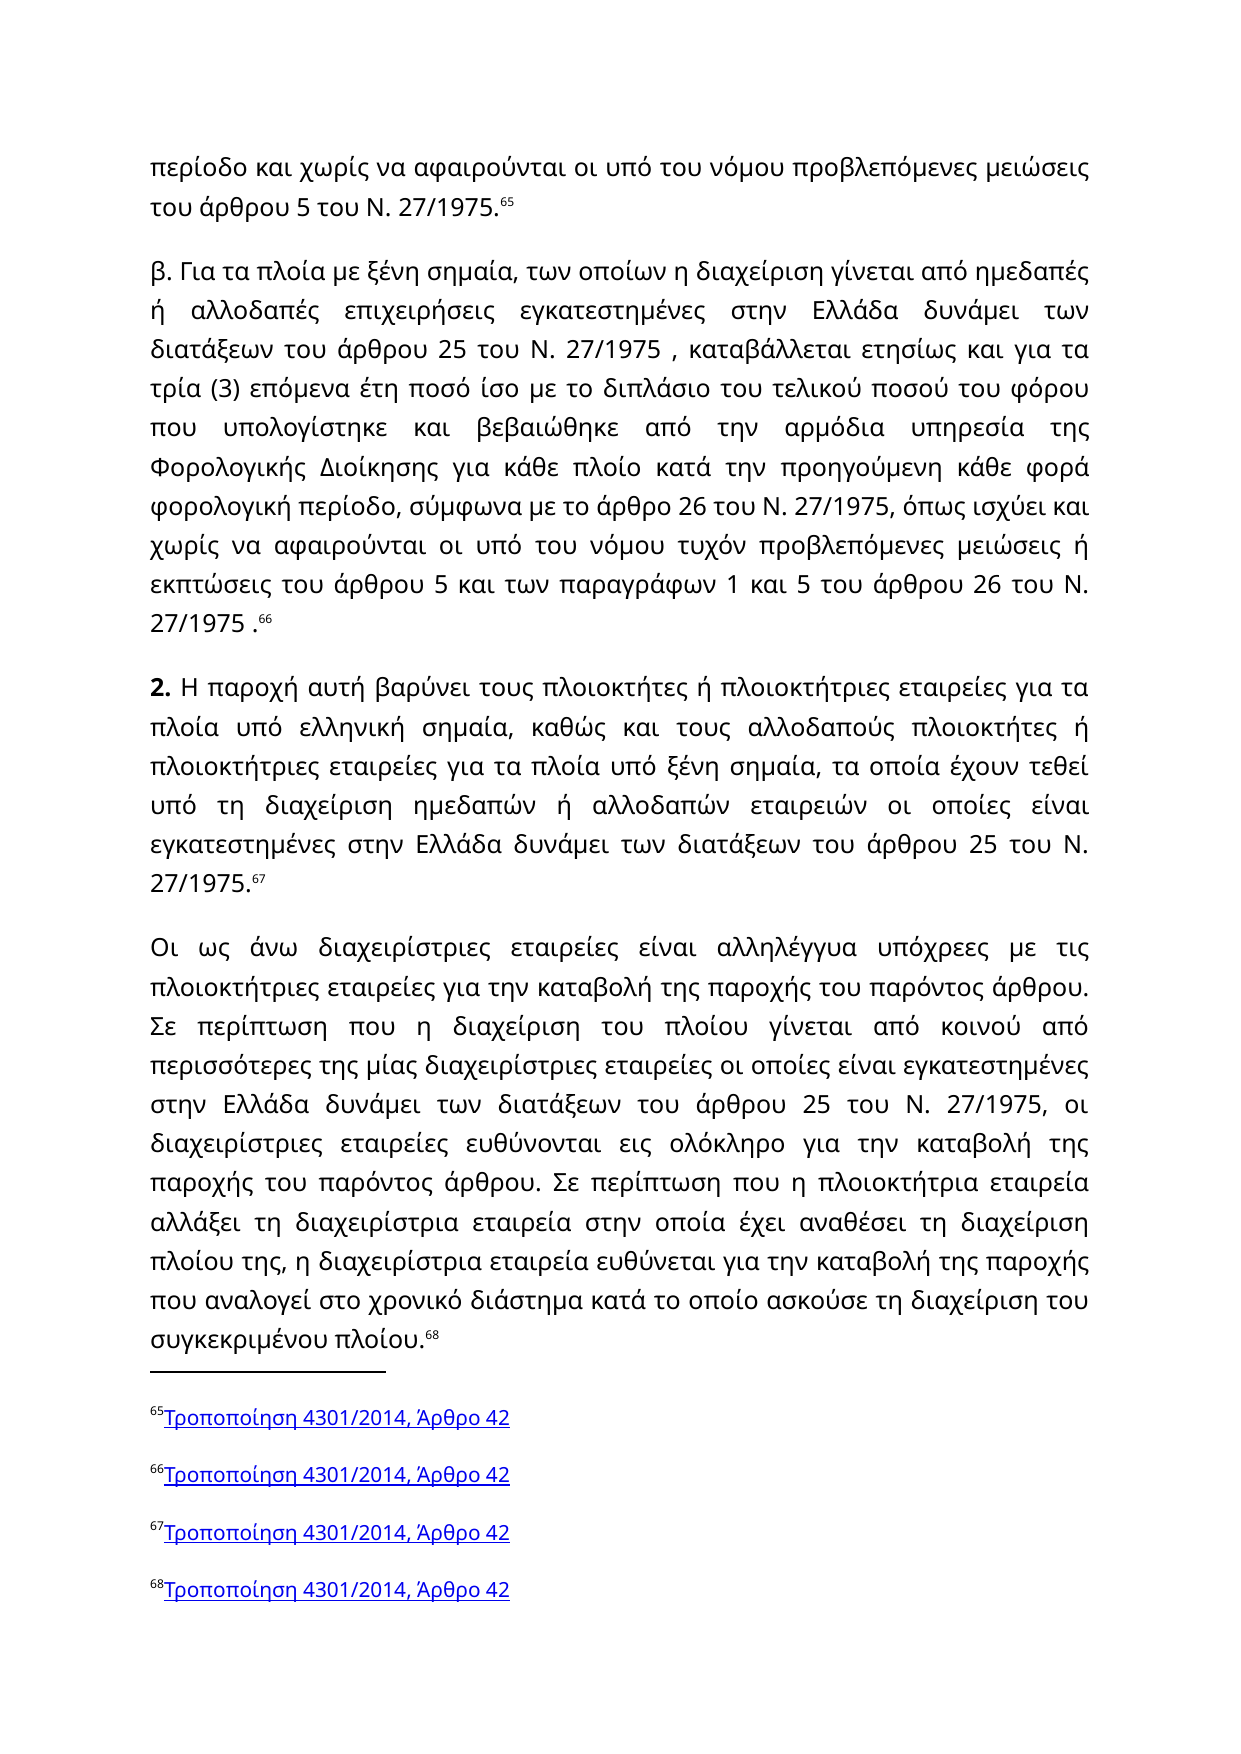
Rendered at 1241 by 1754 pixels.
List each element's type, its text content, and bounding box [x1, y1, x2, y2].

text Τροποποίηση 4301/2014, Άρθρο 42 [150, 1460, 1090, 1489]
text β. Για τα πλοία με ξένη σημαία, των οποίων η διαχείριση γίνεται από ημεδαπές ή αλλοδαπές επιχειρήσεις εγκατεστημένες στην Ελλάδα δυνάμει των διατάξεων του άρθρου 25 του Ν. 27/1975 , καταβάλλεται ετησίως και για τα τρία (3) επόμενα έτη ποσό ίσο με το διπλάσιο του τελικού ποσού του φόρου που υπολογίστηκε και βεβαιώθηκε από την αρμόδια υπηρεσία της Φορολογικής Διοίκησης για κάθε πλοίο κατά την προηγούμενη κάθε φορά φορολογική περίοδο, σύμφωνα με το άρθρο 26 του Ν. 27/1975, όπως ισχύει και χωρίς να αφαιρούνται οι υπό του νόμου τυχόν προβλεπόμενες μειώσεις ή εκπτώσεις του άρθρου 5 και των παραγράφων 1 και 5 του άρθρου 26 του Ν. 27/1975 . [150, 253, 1090, 640]
text Τροποποίηση 4301/2014, Άρθρο 42 [150, 1576, 1090, 1604]
text περίοδο και χωρίς να αφαιρούνται οι υπό του νόμου προβλεπόμενες μειώσεις του άρθρου 5 του Ν. 27/1975. [150, 150, 1090, 223]
text 2. H παροχή αυτή βαρύνει τους πλοιοκτήτες ή πλοιοκτήτριες εταιρείες για τα πλοία υπό ελληνική σημαία, καθώς και τους αλλοδαπούς πλοιοκτήτες ή πλοιοκτήτριες εταιρείες για τα πλοία υπό ξένη σημαία, τα οποία έχουν τεθεί υπό τη διαχείριση ημεδαπών ή αλλοδαπών εταιρειών οι οποίες είναι εγκατεστημένες στην Ελλάδα δυνάμει των διατάξεων του άρθρου 25 του Ν. 27/1975. [150, 670, 1090, 900]
text Οι ως άνω διαχειρίστριες εταιρείες είναι αλληλέγγυα υπόχρεες με τις πλοιοκτήτριες εταιρείες για την καταβολή της παροχής του παρόντος άρθρου. Σε περίπτωση που η διαχείριση του πλοίου γίνεται από κοινού από περισσότερες της μίας διαχειρίστριες εταιρείες οι οποίες είναι εγκατεστημένες στην Ελλάδα δυνάμει των διατάξεων του άρθρου 25 του Ν. 27/1975, οι διαχειρίστριες εταιρείες ευθύνονται εις ολόκληρο για την καταβολή της παροχής του παρόντος άρθρου. Σε περίπτωση που η πλοιοκτήτρια εταιρεία αλλάξει τη διαχειρίστρια εταιρεία στην οποία έχει αναθέσει τη διαχείριση πλοίου της, η διαχειρίστρια εταιρεία ευθύνεται για την καταβολή της παροχής που αναλογεί στο χρονικό διάστημα κατά το οποίο ασκούσε τη διαχείριση του συγκεκριμένου πλοίου. [150, 930, 1090, 1356]
text Τροποποίηση 4301/2014, Άρθρο 42 [150, 1403, 1090, 1431]
text Τροποποίηση 4301/2014, Άρθρο 42 [150, 1518, 1090, 1546]
